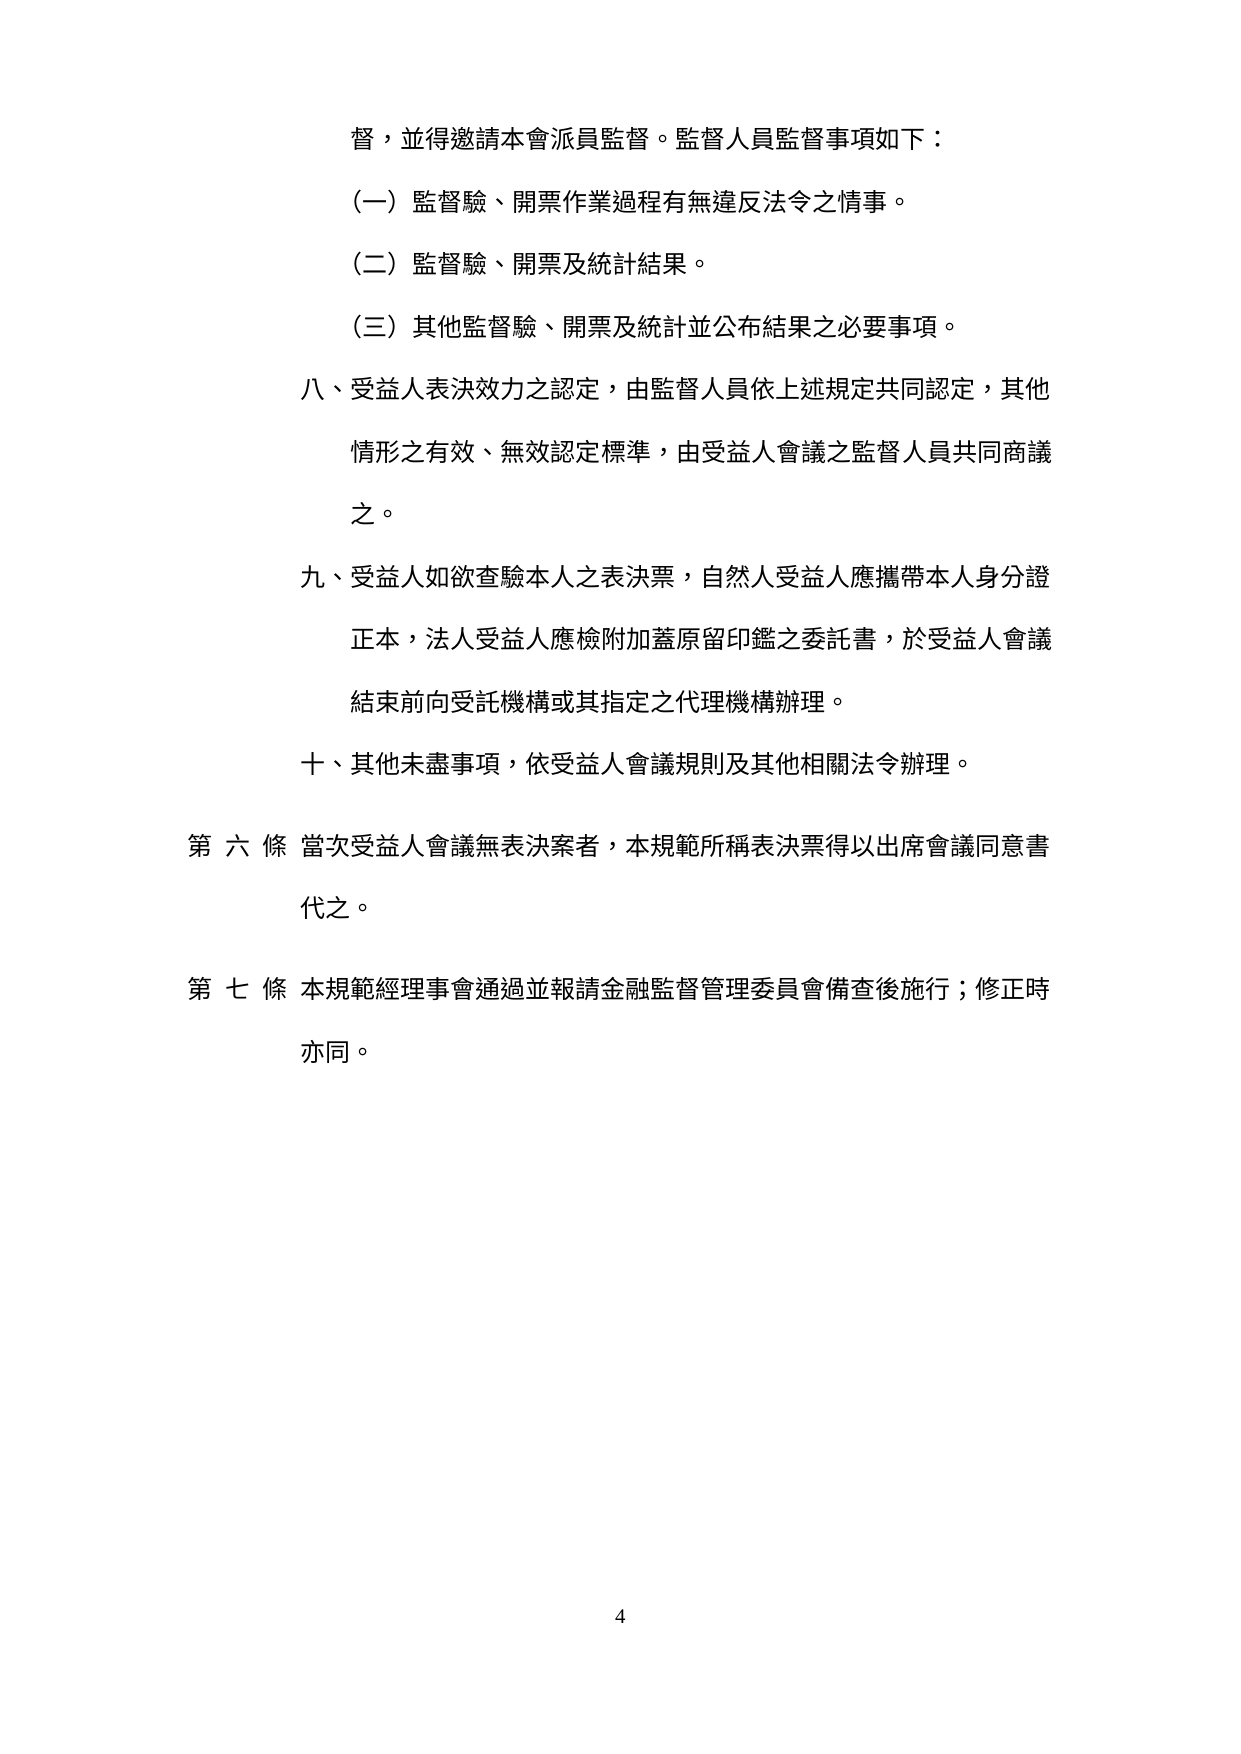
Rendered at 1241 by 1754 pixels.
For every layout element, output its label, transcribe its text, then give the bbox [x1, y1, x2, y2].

text 第 七 條 本規範經理事會通過並報請金融監督管理委員會備查後施行；修正時亦同。 [187, 946, 1053, 1071]
text （三）其他監督驗、開票及統計並公布結果之必要事項。 [287, 284, 1053, 346]
text （二）監督驗、開票及統計結果。 [287, 221, 1053, 284]
text 八、受益人表決效力之認定，由監督人員依上述規定共同認定，其他情形之有效、無效認定標準，由受益人會議之監督人員共同商議之。 [300, 346, 1053, 534]
text 九、受益人如欲查驗本人之表決票，自然人受益人應攜帶本人身分證正本，法人受益人應檢附加蓋原留印鑑之委託書，於受益人會議結束前向受託機構或其指定之代理機構辦理。 [300, 534, 1053, 721]
text 第 六 條 當次受益人會議無表決案者，本規範所稱表決票得以出席會議同意書代之。 [187, 802, 1053, 927]
text 督，並得邀請本會派員監督。監督人員監督事項如下： [300, 96, 1053, 159]
text （一）監督驗、開票作業過程有無違反法令之情事。 [287, 159, 1053, 221]
text 十、其他未盡事項，依受益人會議規則及其他相關法令辦理。 [300, 721, 1053, 784]
